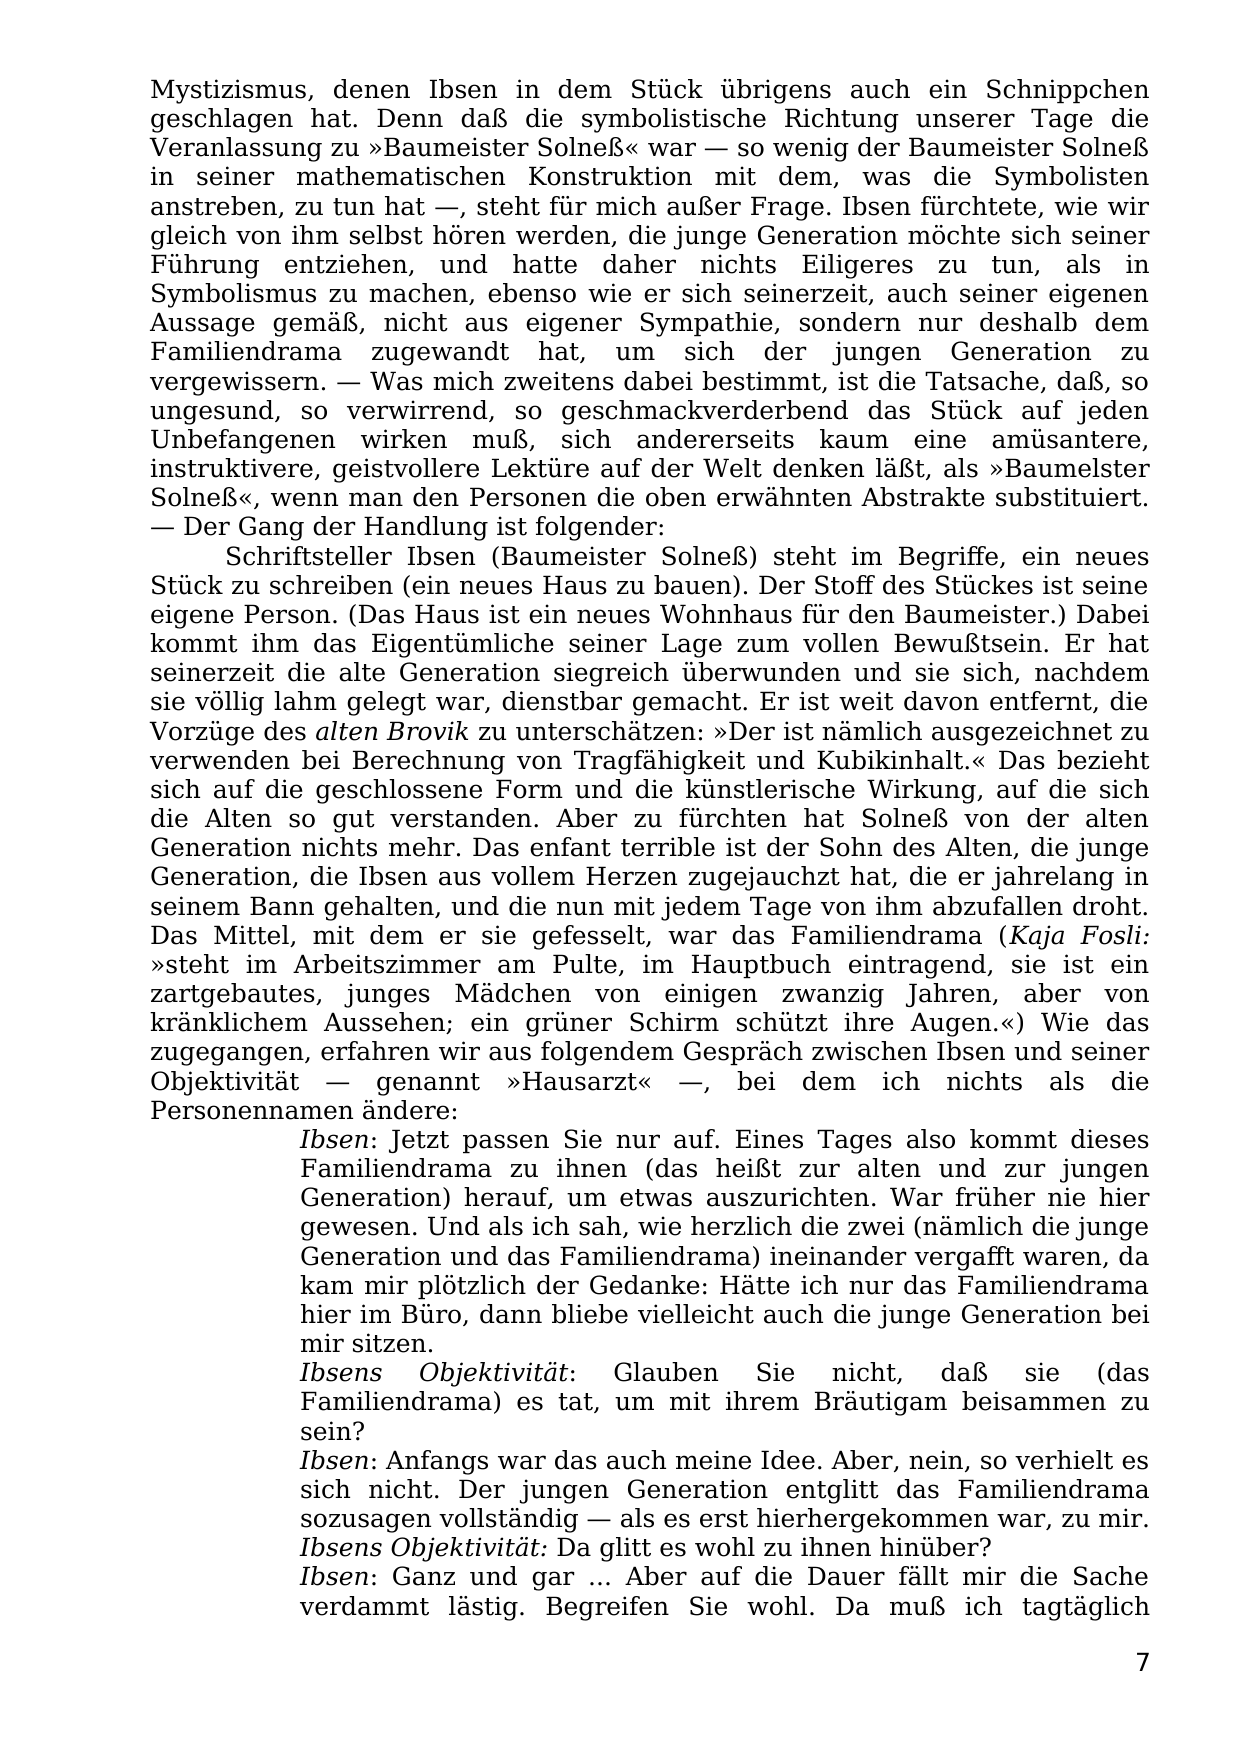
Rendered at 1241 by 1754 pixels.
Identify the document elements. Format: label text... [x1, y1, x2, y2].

text Ibsens Objektivität: Glauben Sie nicht, daß sie (das Familiendrama) es tat, um mit ihrem Bräutigam beisammen zu sein? [300, 1358, 1151, 1446]
text Mystizismus, denen Ibsen in dem Stück übrigens auch ein Schnippchen geschlagen hat. Denn daß die symbolistische Richtung unserer Tage die Veranlassung zu »Baumeister Solneß« war — so wenig der Baumeister Solneß in seiner mathematischen Konstruktion mit dem, was die Symbolisten anstreben, zu tun hat —, steht für mich außer Frage. Ibsen fürchtete, wie wir gleich von ihm selbst hören werden, die junge Generation möchte sich seiner Führung entziehen, und hatte daher nichts Eiligeres zu tun, als in Symbolismus zu machen, ebenso wie er sich seinerzeit, auch seiner eigenen Aussage gemäß, nicht aus eigener Sympathie, sondern nur deshalb dem Familiendrama zugewandt hat, um sich der jungen Generation zu vergewissern. — Was mich zweitens dabei bestimmt, ist die Tatsache, daß, so ungesund, so verwirrend, so geschmackverderbend das Stück auf jeden Unbefangenen wirken muß, sich andererseits kaum eine amüsantere, instruktivere, geistvollere Lektüre auf der Welt denken läßt, als »Baumelster Solneß«, wenn man den Personen die oben erwähnten Abstrakte substituiert. — Der Gang der Handlung ist folgender: [150, 75, 1151, 542]
text Ibsen: Anfangs war das auch meine Idee. Aber, nein, so verhielt es sich nicht. Der jungen Generation entglitt das Familiendrama sozusagen vollständig — als es erst hierhergekommen war, zu mir. [300, 1446, 1151, 1533]
text Ibsens Objektivität: Da glitt es wohl zu ihnen hinüber? [300, 1533, 1151, 1562]
text Ibsen: Ganz und gar ... Aber auf die Dauer fällt mir die Sache verdammt lästig. Begreifen Sie wohl. Da muß ich tagtäglich [300, 1562, 1151, 1621]
text Schriftsteller Ibsen (Baumeister Solneß) steht im Begriffe, ein neues Stück zu schreiben (ein neues Haus zu bauen). Der Stoff des Stückes ist seine eigene Person. (Das Haus ist ein neues Wohnhaus für den Baumeister.) Dabei kommt ihm das Eigentümliche seiner Lage zum vollen Bewußtsein. Er hat seinerzeit die alte Generation siegreich überwunden und sie sich, nachdem sie völlig lahm gelegt war, dienstbar gemacht. Er ist weit davon entfernt, die Vorzüge des alten Brovik zu unterschätzen: »Der ist nämlich ausgezeichnet zu verwenden bei Berechnung von Tragfähigkeit und Kubikinhalt.« Das bezieht sich auf die geschlossene Form und die künstlerische Wirkung, auf die sich die Alten so gut verstanden. Aber zu fürchten hat Solneß von der alten Generation nichts mehr. Das enfant terrible ist der Sohn des Alten, die junge Generation, die Ibsen aus vollem Herzen zugejauchzt hat, die er jahrelang in seinem Bann gehalten, und die nun mit jedem Tage von ihm abzufallen droht. Das Mittel, mit dem er sie gefesselt, war das Familiendrama (Kaja Fosli: »steht im Arbeitszimmer am Pulte, im Hauptbuch eintragend, sie ist ein zartgebautes, junges Mädchen von einigen zwanzig Jahren, aber von kränklichem Aussehen; ein grüner Schirm schützt ihre Augen.«) Wie das zugegangen, erfahren wir aus folgendem Gespräch zwischen Ibsen und seiner Objektivität — genannt »Hausarzt« —, bei dem ich nichts als die Personennamen ändere: [150, 542, 1151, 1125]
text Ibsen: Jetzt passen Sie nur auf. Eines Tages also kommt dieses Familiendrama zu ihnen (das heißt zur alten und zur jungen Generation) herauf, um etwas auszurichten. War früher nie hier gewesen. Und als ich sah, wie herzlich die zwei (nämlich die junge Generation und das Familiendrama) ineinander vergafft waren, da kam mir plötzlich der Gedanke: Hätte ich nur das Familiendrama hier im Büro, dann bliebe vielleicht auch die junge Generation bei mir sitzen. [300, 1125, 1151, 1358]
